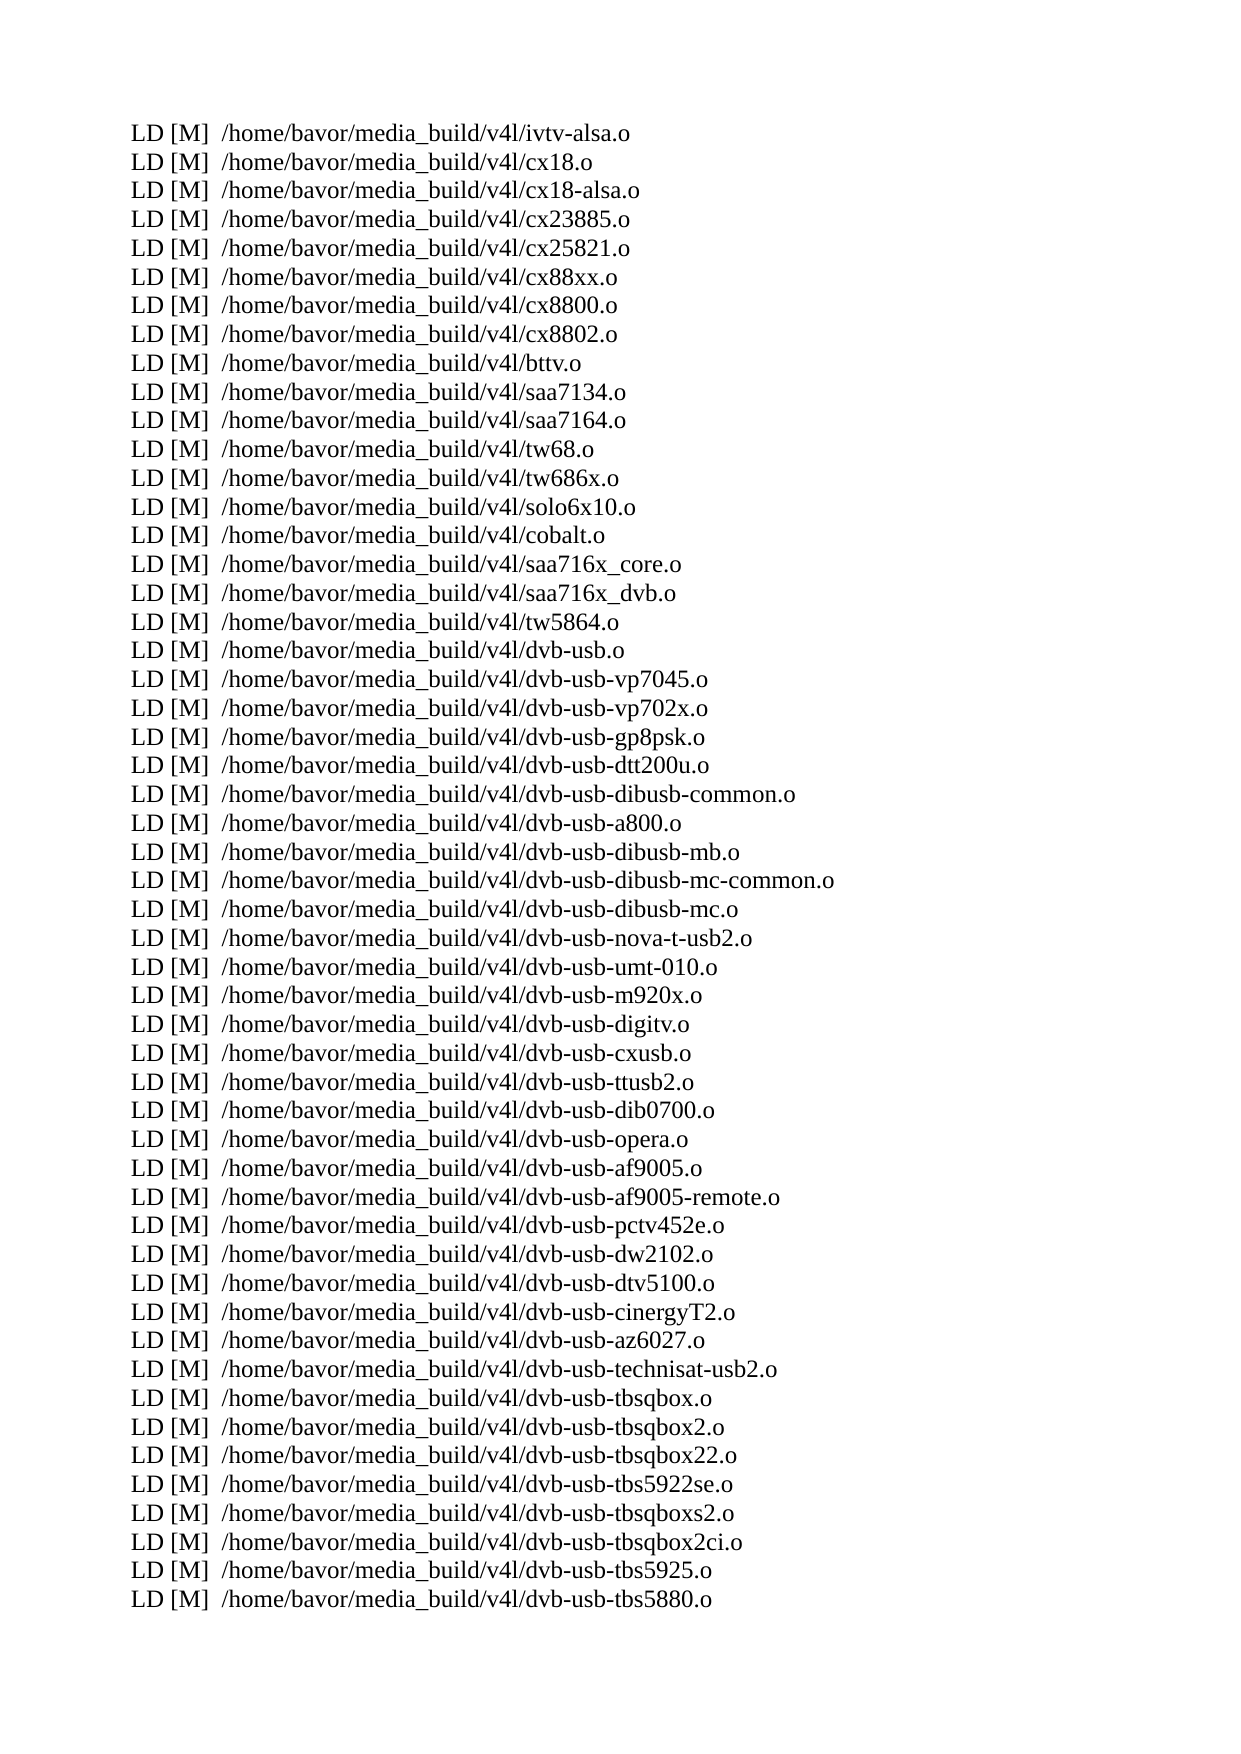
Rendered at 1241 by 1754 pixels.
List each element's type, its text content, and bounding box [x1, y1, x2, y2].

text LD [M] /home/bavor/media_build/v4l/saa7134.o [118, 377, 1122, 406]
text LD [M] /home/bavor/media_build/v4l/cx23885.o [118, 204, 1122, 233]
text LD [M] /home/bavor/media_build/v4l/tw5864.o [118, 607, 1122, 636]
text LD [M] /home/bavor/media_build/v4l/dvb-usb-ttusb2.o [118, 1067, 1122, 1096]
text LD [M] /home/bavor/media_build/v4l/dvb-usb-gp8psk.o [118, 722, 1122, 751]
text LD [M] /home/bavor/media_build/v4l/dvb-usb-vp7045.o [118, 664, 1122, 693]
text LD [M] /home/bavor/media_build/v4l/cx8802.o [118, 319, 1122, 348]
text LD [M] /home/bavor/media_build/v4l/cx88xx.o [118, 262, 1122, 291]
text LD [M] /home/bavor/media_build/v4l/dvb-usb-a800.o [118, 808, 1122, 837]
text LD [M] /home/bavor/media_build/v4l/bttv.o [118, 348, 1122, 377]
text LD [M] /home/bavor/media_build/v4l/dvb-usb-vp702x.o [118, 693, 1122, 722]
text LD [M] /home/bavor/media_build/v4l/dvb-usb-dibusb-mc.o [118, 894, 1122, 923]
text LD [M] /home/bavor/media_build/v4l/dvb-usb-dibusb-common.o [118, 779, 1122, 808]
text LD [M] /home/bavor/media_build/v4l/dvb-usb-dtv5100.o [118, 1268, 1122, 1297]
text LD [M] /home/bavor/media_build/v4l/ivtv-alsa.o [118, 118, 1122, 147]
text LD [M] /home/bavor/media_build/v4l/dvb-usb-opera.o [118, 1124, 1122, 1153]
text LD [M] /home/bavor/media_build/v4l/dvb-usb-m920x.o [118, 981, 1122, 1009]
text LD [M] /home/bavor/media_build/v4l/cx8800.o [118, 291, 1122, 319]
text LD [M] /home/bavor/media_build/v4l/dvb-usb-umt-010.o [118, 952, 1122, 981]
text LD [M] /home/bavor/media_build/v4l/dvb-usb-technisat-usb2.o [118, 1354, 1122, 1383]
text LD [M] /home/bavor/media_build/v4l/dvb-usb-cxusb.o [118, 1038, 1122, 1067]
text LD [M] /home/bavor/media_build/v4l/saa7164.o [118, 406, 1122, 434]
text LD [M] /home/bavor/media_build/v4l/dvb-usb-tbs5925.o [118, 1556, 1122, 1584]
text LD [M] /home/bavor/media_build/v4l/dvb-usb-dib0700.o [118, 1096, 1122, 1124]
text LD [M] /home/bavor/media_build/v4l/dvb-usb-tbsqbox2ci.o [118, 1527, 1122, 1556]
text LD [M] /home/bavor/media_build/v4l/dvb-usb-tbsqbox.o [118, 1383, 1122, 1412]
text LD [M] /home/bavor/media_build/v4l/cobalt.o [118, 521, 1122, 549]
text LD [M] /home/bavor/media_build/v4l/tw686x.o [118, 463, 1122, 492]
text LD [M] /home/bavor/media_build/v4l/saa716x_dvb.o [118, 578, 1122, 607]
text LD [M] /home/bavor/media_build/v4l/dvb-usb-pctv452e.o [118, 1211, 1122, 1239]
text LD [M] /home/bavor/media_build/v4l/dvb-usb-tbsqboxs2.o [118, 1498, 1122, 1527]
text LD [M] /home/bavor/media_build/v4l/dvb-usb-af9005-remote.o [118, 1182, 1122, 1211]
text LD [M] /home/bavor/media_build/v4l/dvb-usb-dw2102.o [118, 1239, 1122, 1268]
text LD [M] /home/bavor/media_build/v4l/dvb-usb-dibusb-mb.o [118, 837, 1122, 866]
text LD [M] /home/bavor/media_build/v4l/dvb-usb-tbs5922se.o [118, 1469, 1122, 1498]
text LD [M] /home/bavor/media_build/v4l/dvb-usb-af9005.o [118, 1153, 1122, 1182]
text LD [M] /home/bavor/media_build/v4l/saa716x_core.o [118, 549, 1122, 578]
text LD [M] /home/bavor/media_build/v4l/dvb-usb-digitv.o [118, 1009, 1122, 1038]
text LD [M] /home/bavor/media_build/v4l/cx25821.o [118, 233, 1122, 262]
text LD [M] /home/bavor/media_build/v4l/solo6x10.o [118, 492, 1122, 521]
text LD [M] /home/bavor/media_build/v4l/tw68.o [118, 434, 1122, 463]
text LD [M] /home/bavor/media_build/v4l/dvb-usb-tbs5880.o [118, 1584, 1122, 1613]
text LD [M] /home/bavor/media_build/v4l/cx18.o [118, 147, 1122, 176]
text LD [M] /home/bavor/media_build/v4l/dvb-usb-az6027.o [118, 1326, 1122, 1354]
text LD [M] /home/bavor/media_build/v4l/dvb-usb-nova-t-usb2.o [118, 923, 1122, 952]
text LD [M] /home/bavor/media_build/v4l/dvb-usb-dibusb-mc-common.o [118, 866, 1122, 894]
text LD [M] /home/bavor/media_build/v4l/cx18-alsa.o [118, 176, 1122, 204]
text LD [M] /home/bavor/media_build/v4l/dvb-usb-cinergyT2.o [118, 1297, 1122, 1326]
text LD [M] /home/bavor/media_build/v4l/dvb-usb-tbsqbox22.o [118, 1441, 1122, 1469]
text LD [M] /home/bavor/media_build/v4l/dvb-usb-tbsqbox2.o [118, 1412, 1122, 1441]
text LD [M] /home/bavor/media_build/v4l/dvb-usb-dtt200u.o [118, 751, 1122, 779]
text LD [M] /home/bavor/media_build/v4l/dvb-usb.o [118, 636, 1122, 664]
